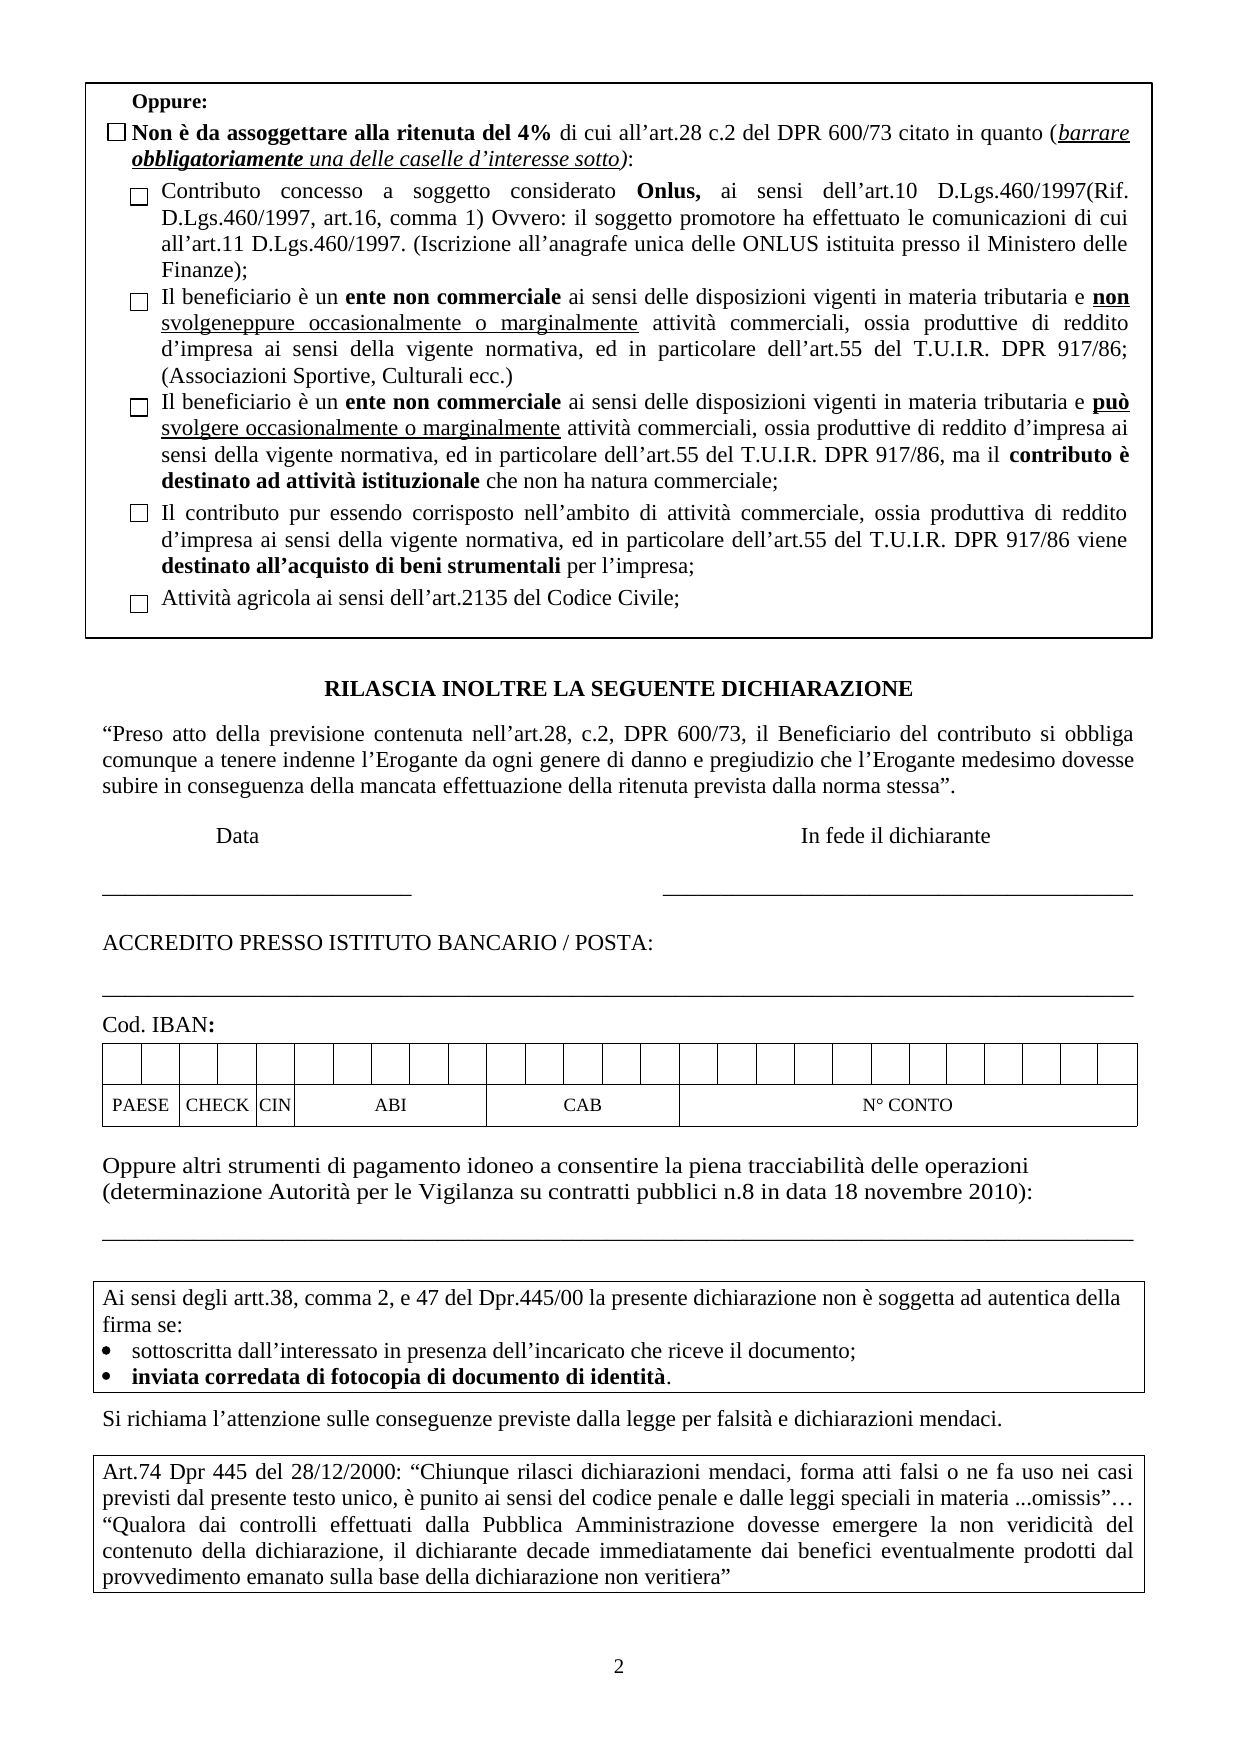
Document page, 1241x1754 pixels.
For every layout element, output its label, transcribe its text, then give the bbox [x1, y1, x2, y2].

text Il contributo pur essendo corrisposto nell’ambito di attività commerciale, ossia produttiva di reddito d’impresa ai sensi della vigente normativa, ed in particolare dell’art.55 del T.U.I.R. DPR 917/86 viene destinato all’acquisto di beni strumentali per l’impresa; [161, 499, 1129, 578]
text Si richiama l’attenzione sulle conseguenze previste dalla legge per falsità e dichiarazioni mendaci. [102, 1405, 1135, 1431]
table_cell N° CONTO [680, 1085, 1137, 1126]
table_header [526, 1044, 563, 1084]
table_header [1098, 1044, 1137, 1084]
table_header [757, 1044, 794, 1084]
table_header [410, 1044, 448, 1084]
table_header [372, 1044, 409, 1084]
text __________________________________________________________________________________________ [102, 973, 1135, 999]
table_header [680, 1044, 717, 1084]
table_header [449, 1044, 486, 1084]
text Il beneficiario è un ente non commerciale ai sensi delle disposizioni vigenti in materia tributaria e può svolgere occasionalmente o marginalmente attività commerciali, ossia produttive di reddito d’impresa ai sensi della vigente normativa, ed in particolare dell’art.55 del T.U.I.R. DPR 917/86, ma il contributo è destinato ad attività istituzionale che non ha natura commerciale; [161, 388, 1129, 493]
text “Preso atto della previsione contenuta nell’art.28, c.2, DPR 600/73, il Beneficiario del contributo si obbliga comunque a tenere indenne l’Erogante da ogni genere di danno e pregiudizio che l’Erogante medesimo dovesse subire in conseguenza della mancata effettuazione della ritenuta prevista dalla norma stessa”. [102, 719, 1135, 799]
table_header [910, 1044, 946, 1084]
text Oppure altri strumenti di pagamento idoneo a consentire la piena tracciabilità delle operazioni (determinazione Autorità per le Vigilanza su contratti pubblici n.8 in data 18 novembre 2010): [102, 1152, 1135, 1205]
text ACCREDITO PRESSO ISTITUTO BANCARIO / POSTA: [102, 928, 1135, 955]
text Contributo concesso a soggetto considerato Onlus, ai sensi dell’art.10 D.Lgs.460/1997(Rif. D.Lgs.460/1997, art.16, comma 1) Ovvero: il soggetto promotore ha effettuato le comunicazioni di cui all’art.11 D.Lgs.460/1997. (Iscrizione all’anagrafe unica delle ONLUS istituita presso il Ministero delle Finanze); [161, 177, 1129, 283]
table_header [1061, 1044, 1097, 1084]
text Il beneficiario è un ente non commerciale ai sensi delle disposizioni vigenti in materia tributaria e non svolgeneppure occasionalmente o marginalmente attività commerciali, ossia produttive di reddito d’impresa ai sensi della vigente normativa, ed in particolare dell’art.55 del T.U.I.R. DPR 917/86; (Associazioni Sportive, Culturali ecc.) [161, 283, 1129, 388]
text Attività agricola ai sensi dell’art.2135 del Codice Civile; [161, 584, 1129, 611]
table_header [487, 1044, 525, 1084]
table_header [718, 1044, 756, 1084]
text Ai sensi degli artt.38, comma 2, e 47 del Dpr.445/00 la presente dichiarazione non è soggetta ad autentica della firma se: [94, 1282, 1144, 1337]
table_header [985, 1044, 1022, 1084]
list inviata corredata di fotocopia di documento di identità. [94, 1360, 1144, 1392]
table_header [833, 1044, 871, 1084]
text Oppure: [132, 89, 1135, 113]
table_header [180, 1044, 217, 1084]
table_cell CAB [487, 1085, 679, 1126]
table_header [103, 1044, 141, 1084]
table_cell CHECK [180, 1085, 256, 1126]
table_header [795, 1044, 832, 1084]
table_header [295, 1044, 333, 1084]
text Art.74 Dpr 445 del 28/12/2000: “Chiunque rilasci dichiarazioni mendaci, forma atti falsi o ne fa uso nei casi previsti dal presente testo unico, è punito ai sensi del codice penale e dalle leggi speciali in materia ...omissis”… “Qualora dai controlli effettuati dalla Pubblica Amministrazione dovesse emergere la non veridicità del contenuto della dichiarazione, il dichiarante decade immediatamente dai benefici eventualmente prodotti dal provvedimento emanato sulla base della dichiarazione non veritiera” [94, 1456, 1144, 1592]
table_header [947, 1044, 984, 1084]
table_cell ABI [295, 1085, 486, 1126]
text Data In fede il dichiarante [102, 822, 1135, 849]
table_header [1023, 1044, 1060, 1084]
text __________________________________________________________________________________________ [102, 1217, 1135, 1243]
table_header [218, 1044, 256, 1084]
table_cell CIN [257, 1085, 294, 1126]
text Cod. IBAN: [102, 1011, 1135, 1037]
table_header [257, 1044, 294, 1084]
table_header [142, 1044, 179, 1084]
text Non è da assoggettare alla ritenuta del 4% di cui all’art.28 c.2 del DPR 600/73 citato in quanto (barrare obbligatoriamente una delle caselle d’interesse sotto): [132, 119, 1129, 171]
table_cell PAESE [103, 1085, 179, 1126]
table_header [641, 1044, 679, 1084]
text ___________________________ _________________________________________ [102, 872, 1135, 899]
list sottoscritta dall’interessato in presenza dell’incaricato che riceve il documento; [102, 1337, 1135, 1360]
table_header [334, 1044, 371, 1084]
table_header [872, 1044, 909, 1084]
text RILASCIA INOLTRE LA SEGUENTE DICHIARAZIONE [102, 675, 1135, 702]
table_header [603, 1044, 640, 1084]
table_header [564, 1044, 602, 1084]
